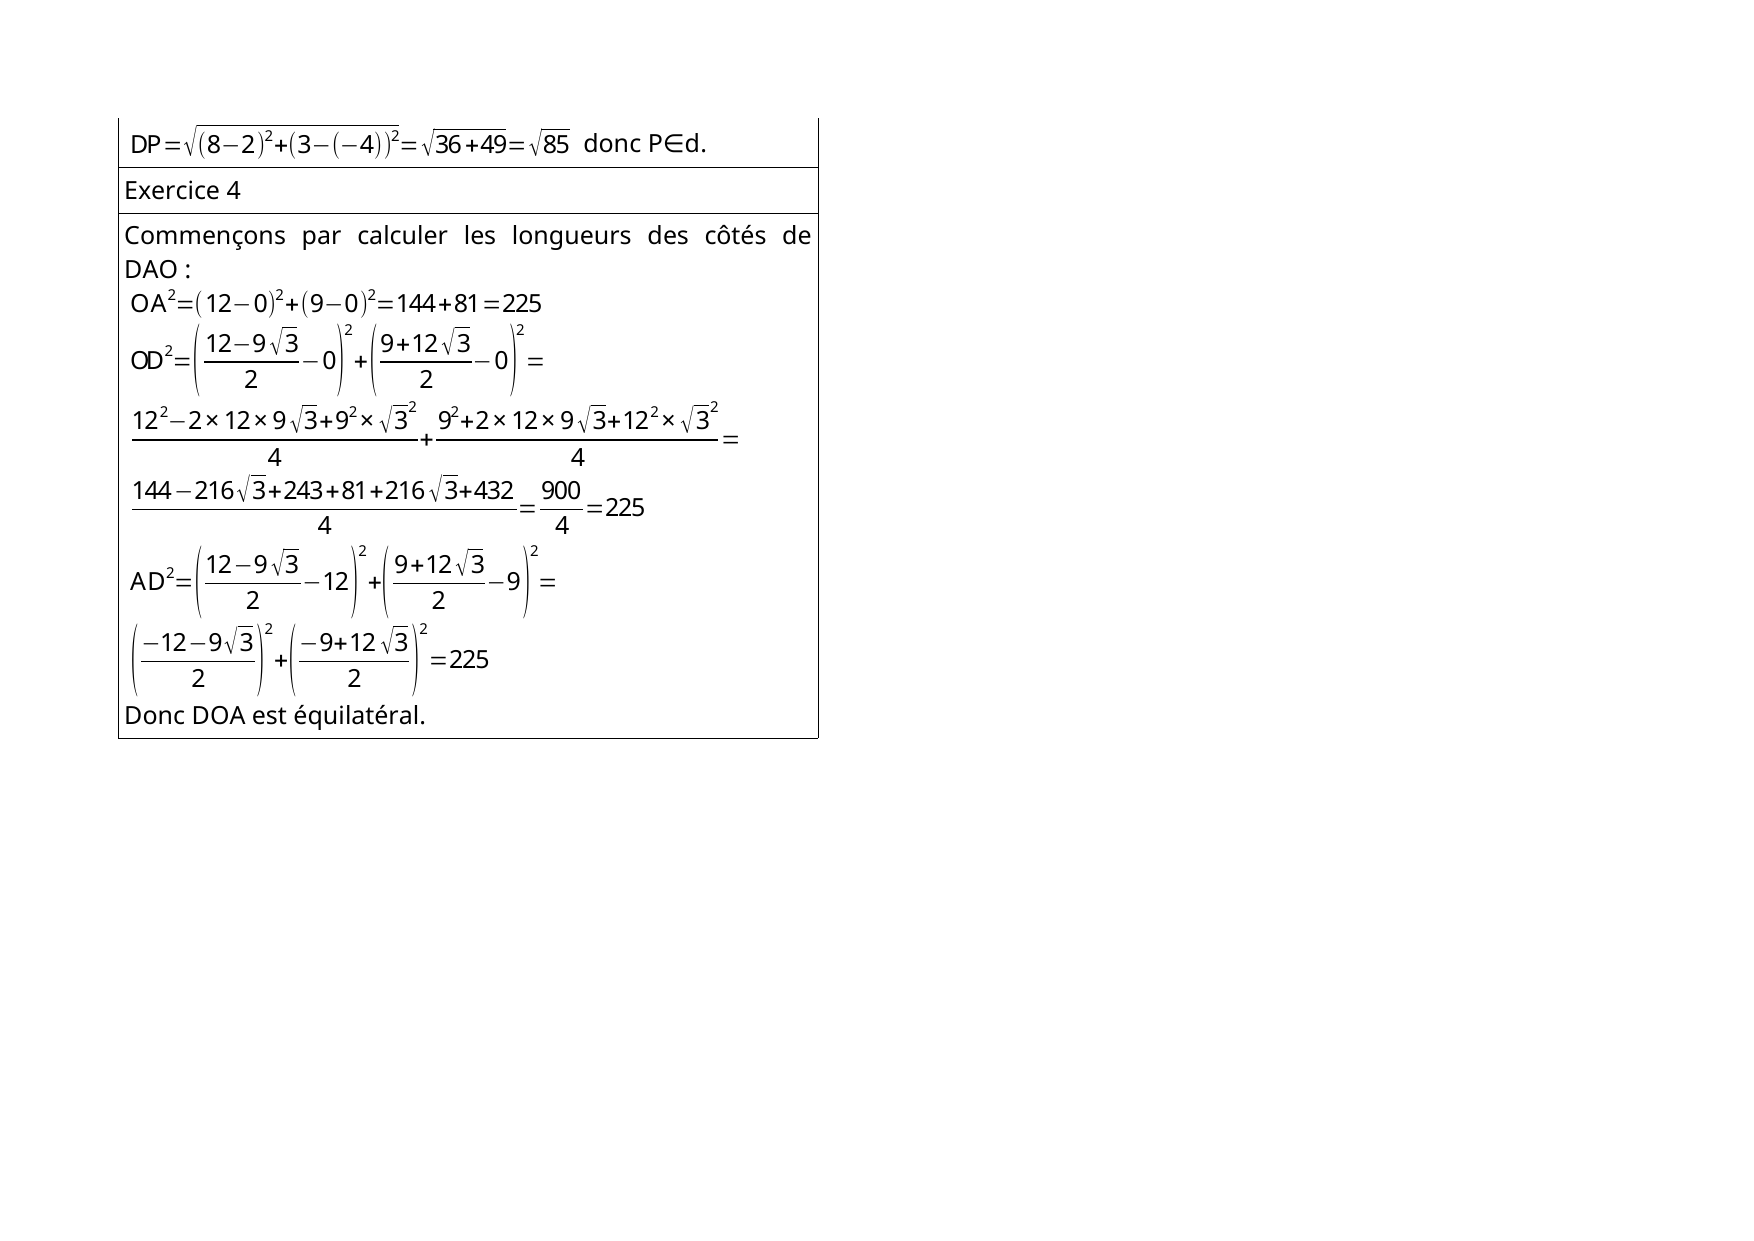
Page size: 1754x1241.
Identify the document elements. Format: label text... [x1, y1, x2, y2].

table_cell Exercice 4 [119, 168, 818, 213]
table_cell Commençons par calculer les longueurs des côtés de DAO : Donc DOA est équilatéral. [119, 214, 818, 738]
table_cell 1. Vérifions d’abord si les diagonales de ABCD se coupent en leurs milieux. Les coordonnées du milieu de [AC] sont et , celles du milieu de [BD] sont et donc ABCD est un parallélogramme. Calculons les longueurs de ses diagonales pour vérifier s’il est un rectangle : Ses diagonales du parallélogramme ABCD sont de même longueur, c’est donc un rectangle. Calculons les longueurs de deux côtés consécutifs pour vérifier s’il est aussi un losange : Les côtés AB et BC ont la même longueur, dons le parallélogramme ABCD est un losange. Comme il est déjà un rectangle, ABCD est un carré. 2. Pour savoir si N est sur la médiatrice d de [BD], il faut (et il suffit) vérifier que NB=ND, idem pour P. et donc N∉d. donc P∈d. [119, 118, 818, 167]
